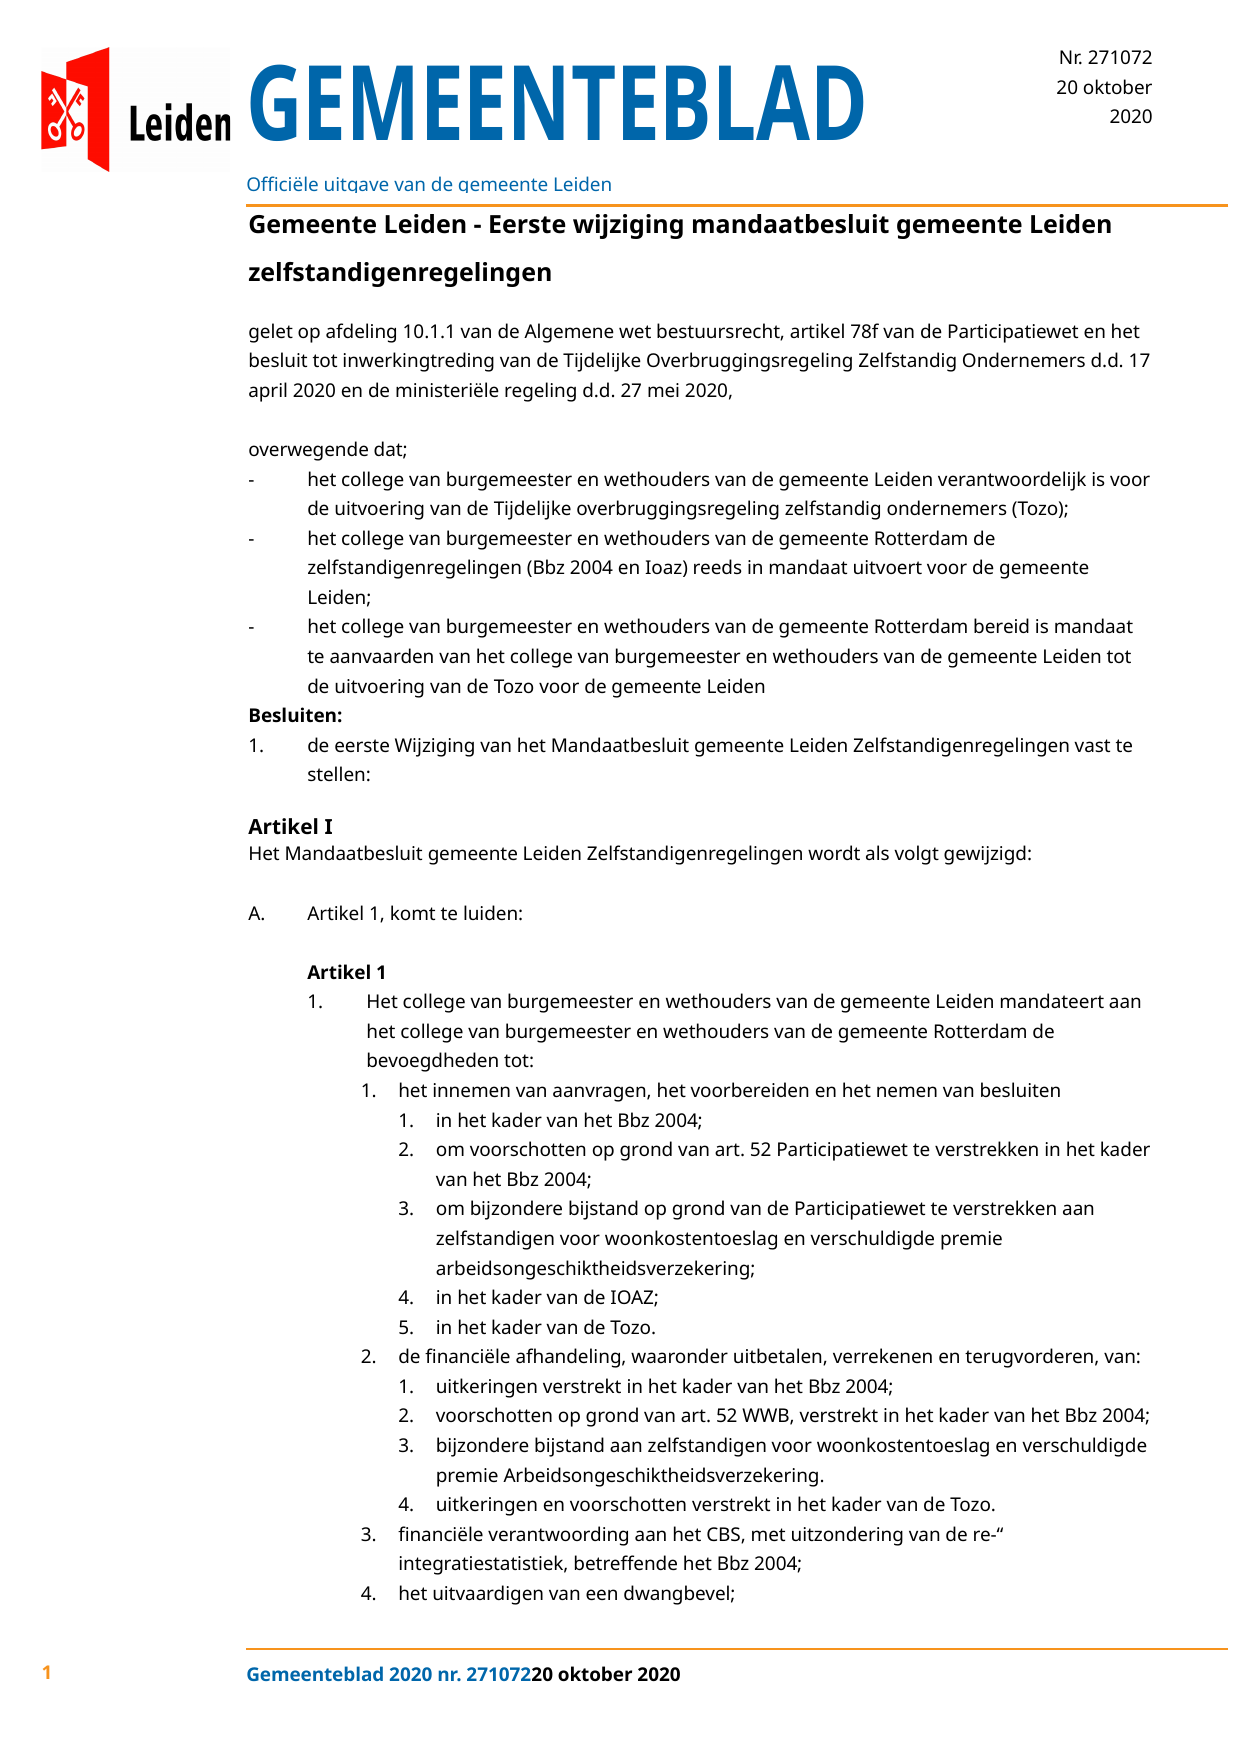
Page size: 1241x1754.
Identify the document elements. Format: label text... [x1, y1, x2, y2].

list in het kader van de Tozo. [398, 1314, 1152, 1339]
list bijzondere bijstand aan zelfstandigen voor woonkostentoeslag en verschuldigde premie Arbeidsongeschiktheidsverzekering. [398, 1432, 1152, 1487]
list om voorschotten op grond van art. 52 Participatiewet te verstrekken in het kader van het Bbz 2004; [398, 1136, 1152, 1192]
text Het Mandaatbesluit gemeente Leiden Zelfstandigenregelingen wordt als volgt gewijzigd: [248, 841, 1152, 866]
picture [41, 47, 231, 172]
list het innemen van aanvragen, het voorbereiden en het nemen van besluiten [361, 1077, 1152, 1103]
list voorschotten op grond van art. 52 WWB, verstrekt in het kader van het Bbz 2004; [398, 1403, 1152, 1428]
list de eerste Wijziging van het Mandaatbesluit gemeente Leiden Zelfstandigenregelingen vast te stellen: [248, 732, 1152, 787]
list uitkeringen verstrekt in het kader van het Bbz 2004; [398, 1373, 1152, 1399]
text gelet op afdeling 10.1.1 van de Algemene wet bestuursrecht, artikel 78f van de Participatiewet en het besluit tot inwerkingtreding van de Tijdelijke Overbruggingsregeling Zelfstandig Ondernemers d.d. 17 april 2020 en de ministeriële regeling d.d. 27 mei 2020, [248, 318, 1152, 403]
list uitkeringen en voorschotten verstrekt in het kader van de Tozo. [398, 1491, 1152, 1517]
text Besluiten: [248, 702, 1152, 728]
list in het kader van het Bbz 2004; [398, 1107, 1152, 1132]
list Artikel 1 [248, 959, 1152, 984]
list het college van burgemeester en wethouders van de gemeente Rotterdam de zelfstandigenregelingen (Bbz 2004 en Ioaz) reeds in mandaat uitvoert voor de gemeente Leiden; [248, 525, 1152, 610]
list in het kader van de IOAZ; [398, 1284, 1152, 1310]
list het college van burgemeester en wethouders van de gemeente Leiden verantwoordelijk is voor de uitvoering van de Tijdelijke overbruggingsregeling zelfstandig ondernemers (Tozo); [248, 466, 1152, 521]
list Het college van burgemeester en wethouders van de gemeente Leiden mandateert aan het college van burgemeester en wethouders van de gemeente Rotterdam de bevoegdheden tot: [307, 988, 1152, 1073]
list het uitvaardigen van een dwangbevel; [361, 1580, 1152, 1606]
list de financiële afhandeling, waaronder uitbetalen, verrekenen en terugvorderen, van: [361, 1343, 1152, 1369]
list het college van burgemeester en wethouders van de gemeente Rotterdam bereid is mandaat te aanvaarden van het college van burgemeester en wethouders van de gemeente Leiden tot de uitvoering van de Tozo voor de gemeente Leiden [248, 614, 1152, 699]
list Artikel 1, komt te luiden: [248, 900, 1152, 925]
text Gemeente Leiden - Eerste wijziging mandaatbesluit gemeente Leiden zelfstandigenregelingen [248, 207, 1152, 288]
list financiële verantwoording aan het CBS, met uitzondering van de re-“ integratiestatistiek, betreffende het Bbz 2004; [361, 1521, 1152, 1576]
text Artikel I [248, 812, 1152, 841]
text overwegende dat; [248, 436, 1152, 462]
list om bijzondere bijstand op grond van de Participatiewet te verstrekken aan zelfstandigen voor woonkostentoeslag en verschuldigde premie arbeidsongeschiktheidsverzekering; [398, 1196, 1152, 1280]
